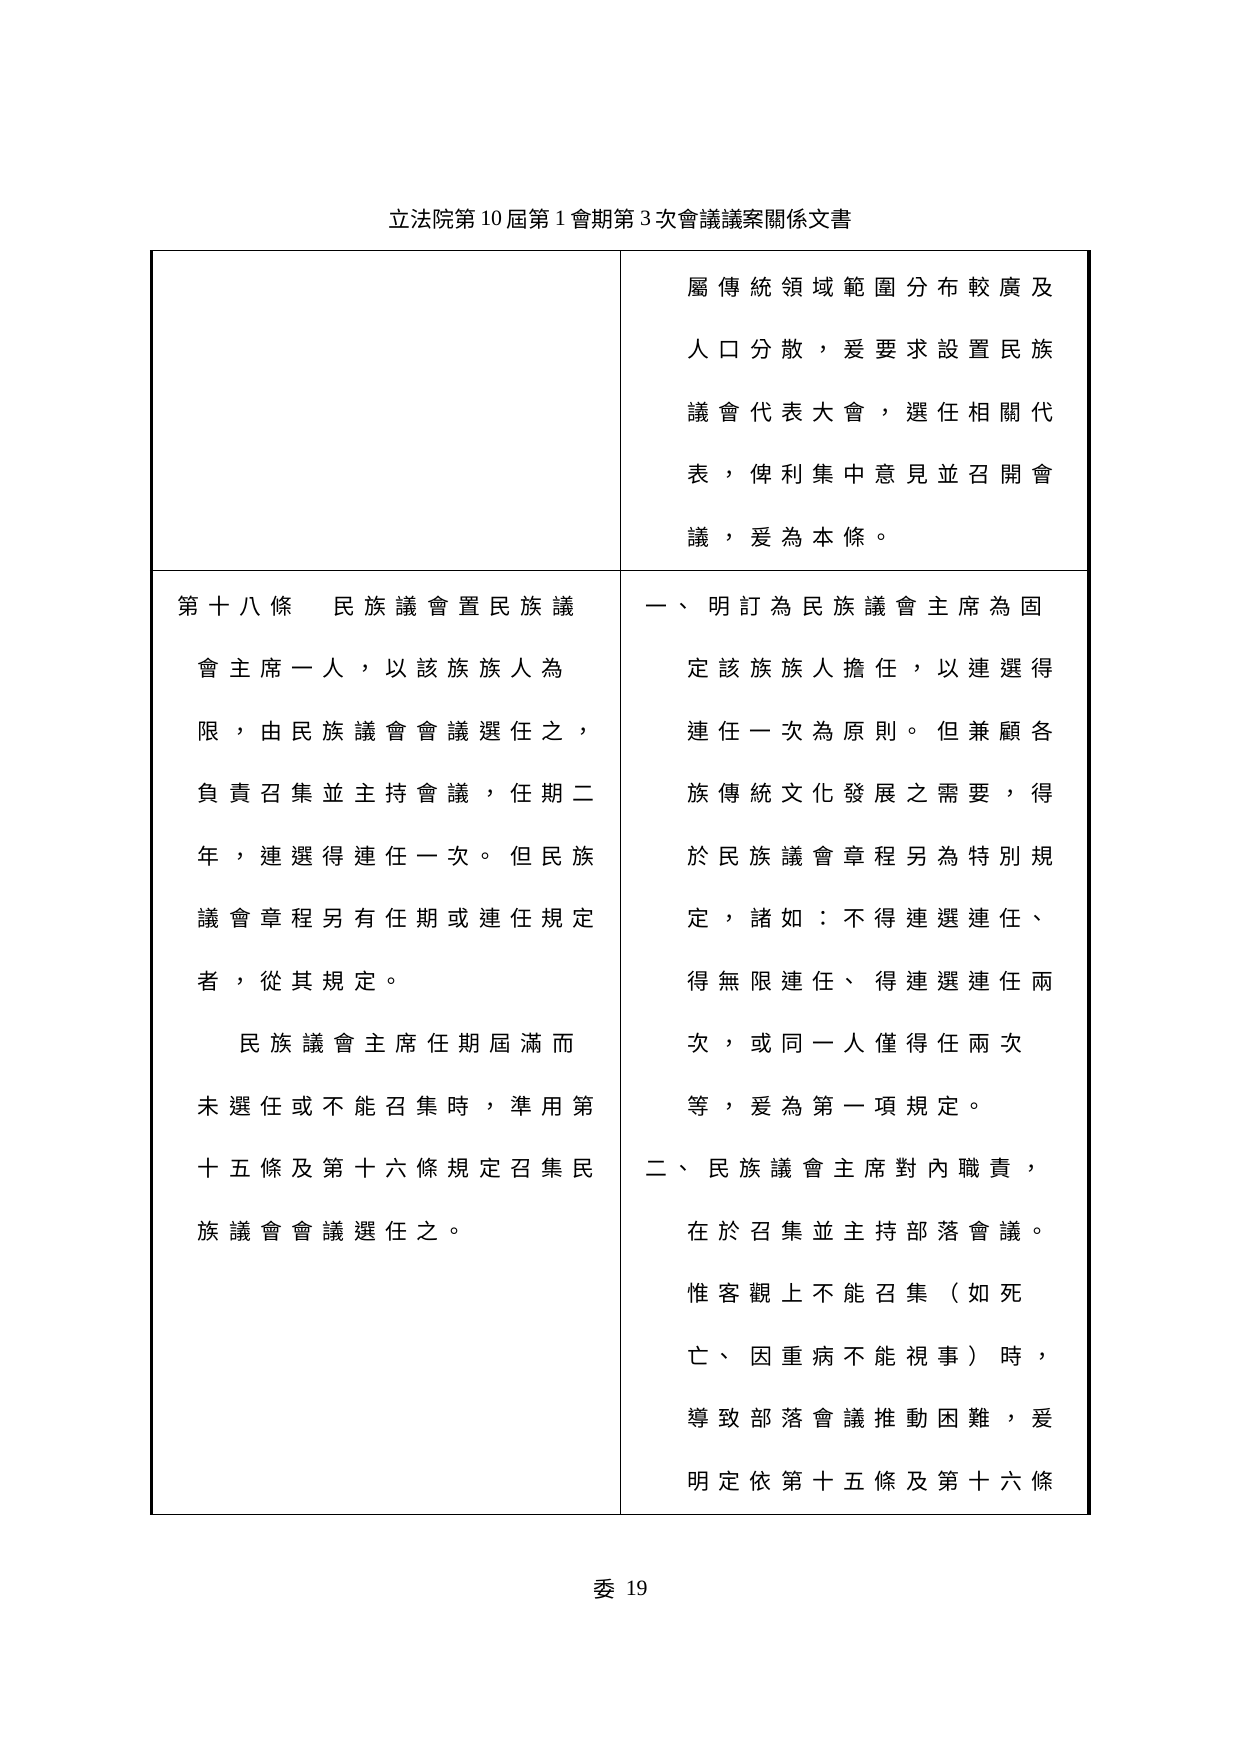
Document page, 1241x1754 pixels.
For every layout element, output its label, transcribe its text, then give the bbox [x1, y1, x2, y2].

table_cell 屬傳統領域範圍分布較廣及人口分散，爰要求設置民族議會代表大會，選任相關代表，俾利集中意見並召開會議，爰為本條。 [621, 251, 1087, 569]
table_cell [153, 251, 620, 569]
table_cell 一、明訂為民族議會主席為固定該族族人擔任，以連選得連任一次為原則。但兼顧各族傳統文化發展之需要，得於民族議會章程另為特別規定，諸如：不得連選連任、得無限連任、得連選連任兩次，或同一人僅得任兩次等，爰為第一項規定。 二、民族議會主席對內職責，在於召集並主持部落會議。惟客觀上不能召集（如死亡、因重病不能視事）時，導致部落會議推動困難，爰明定依第十五條及第十六條 [621, 571, 1087, 1514]
table_cell 第十八條 民族議會置民族議會主席一人，以該族族人為限，由民族議會會議選任之，負責召集並主持會議，任期二年，連選得連任一次。但民族議會章程另有任期或連任規定者，從其規定。 民族議會主席任期屆滿而未選任或不能召集時，準用第十五條及第十六條規定召集民族議會會議選任之。 [153, 571, 620, 1514]
